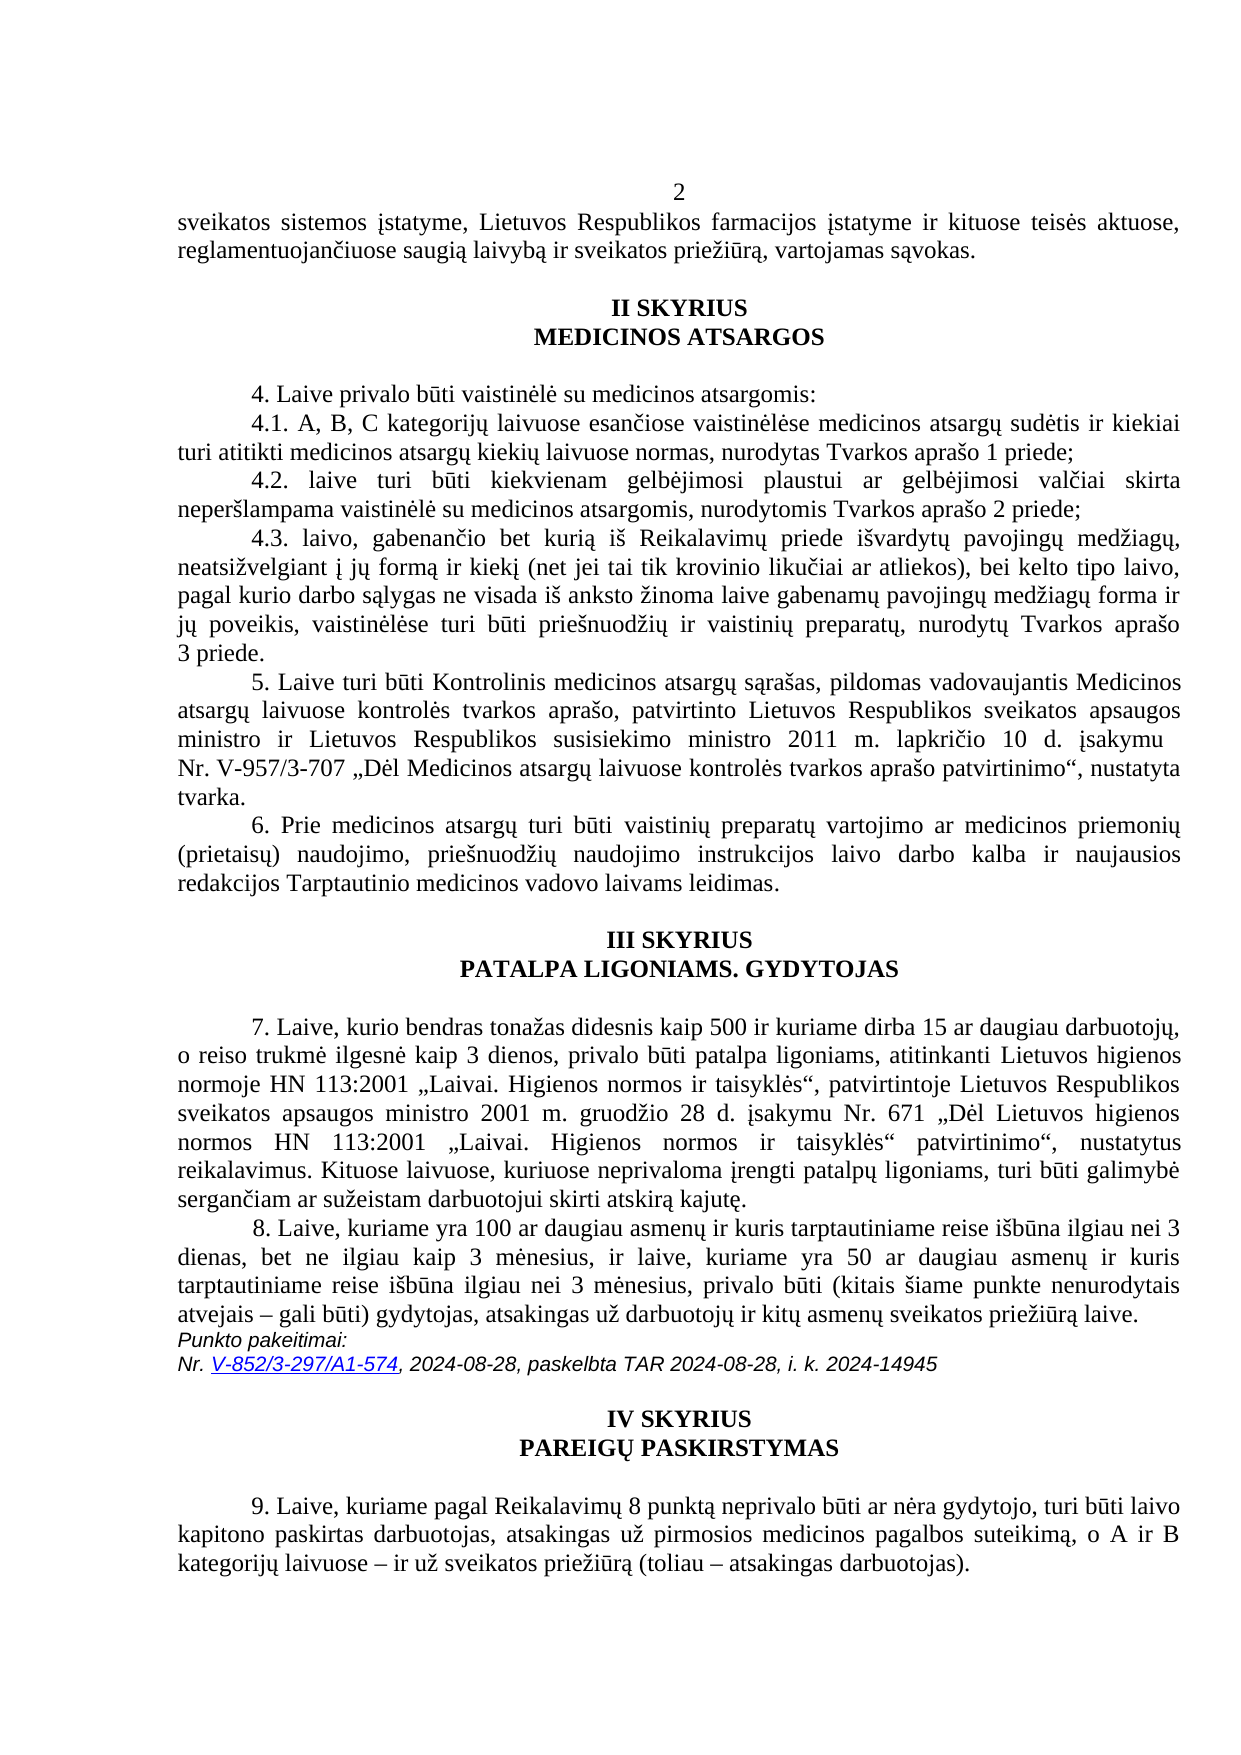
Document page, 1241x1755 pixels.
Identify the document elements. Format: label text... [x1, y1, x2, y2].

text Nr. V-852/3-297/A1-574, 2024-08-28, paskelbta TAR 2024-08-28, i. k. 2024-14945 [177, 1352, 1181, 1376]
text 8. Laive, kuriame yra 100 ar daugiau asmenų ir kuris tarptautiniame reise išbūna ilgiau nei 3 dienas, bet ne ilgiau kaip 3 mėnesius, ir laive, kuriame yra 50 ar daugiau asmenų ir kuris tarptautiniame reise išbūna ilgiau nei 3 mėnesius, privalo būti (kitais šiame punkte nenurodytais atvejais – gali būti) gydytojas, atsakingas už darbuotojų ir kitų asmenų sveikatos priežiūrą laive. [177, 1213, 1181, 1328]
text 5. Laive turi būti Kontrolinis medicinos atsargų sąrašas, pildomas vadovaujantis Medicinos atsargų laivuose kontrolės tvarkos aprašo, patvirtinto Lietuvos Respublikos sveikatos apsaugos ministro ir Lietuvos Respublikos susisiekimo ministro 2011 m. lapkričio 10 d. įsakymu Nr. V-957/3-707 „Dėl Medicinos atsargų laivuose kontrolės tvarkos aprašo patvirtinimo“, nustatyta tvarka. [177, 667, 1181, 810]
text Pareigų paskirstymas [177, 1433, 1181, 1462]
text Punkto pakeitimai: [177, 1328, 1181, 1352]
text sveikatos sistemos įstatyme, Lietuvos Respublikos farmacijos įstatyme ir kituose teisės aktuose, reglamentuojančiuose saugią laivybą ir sveikatos priežiūrą, vartojamas sąvokas. [177, 207, 1181, 264]
text II SKYRIUS [177, 293, 1181, 322]
text PATALPA LIGONIAMS. GYDYTOJAS [177, 954, 1181, 983]
text III SKYRIUS [177, 925, 1181, 954]
text 4. Laive privalo būti vaistinėlė su medicinos atsargomis: [177, 379, 1181, 408]
text 7. Laive, kurio bendras tonažas didesnis kaip 500 ir kuriame dirba 15 ar daugiau darbuotojų, o reiso trukmė ilgesnė kaip 3 dienos, privalo būti patalpa ligoniams, atitinkanti Lietuvos higienos normoje HN 113:2001 „Laivai. Higienos normos ir taisyklės“, patvirtintoje Lietuvos Respublikos sveikatos apsaugos ministro 2001 m. gruodžio 28 d. įsakymu Nr. 671 „Dėl Lietuvos higienos normos HN 113:2001 „Laivai. Higienos normos ir taisyklės“ patvirtinimo“, nustatytus reikalavimus. Kituose laivuose, kuriuose neprivaloma įrengti patalpų ligoniams, turi būti galimybė sergančiam ar sužeistam darbuotojui skirti atskirą kajutę. [177, 1012, 1181, 1213]
text 9. Laive, kuriame pagal Reikalavimų 8 punktą neprivalo būti ar nėra gydytojo, turi būti laivo kapitono paskirtas darbuotojas, atsakingas už pirmosios medicinos pagalbos suteikimą, o A ir B kategorijų laivuose – ir už sveikatos priežiūrą (toliau – atsakingas darbuotojas). [177, 1491, 1181, 1577]
text 4.1. A, B, C kategorijų laivuose esančiose vaistinėlėse medicinos atsargų sudėtis ir kiekiai turi atitikti medicinos atsargų kiekių laivuose normas, nurodytas Tvarkos aprašo 1 priede; [177, 408, 1181, 465]
text 4.3. laivo, gabenančio bet kurią iš Reikalavimų priede išvardytų pavojingų medžiagų, neatsižvelgiant į jų formą ir kiekį (net jei tai tik krovinio likučiai ar atliekos), bei kelto tipo laivo, pagal kurio darbo sąlygas ne visada iš anksto žinoma laive gabenamų pavojingų medžiagų forma ir jų poveikis, vaistinėlėse turi būti priešnuodžių ir vaistinių preparatų, nurodytų Tvarkos aprašo 3 priede. [177, 523, 1181, 667]
text IV SKYRIUS [177, 1404, 1181, 1433]
text 6. Prie medicinos atsargų turi būti vaistinių preparatų vartojimo ar medicinos priemonių (prietaisų) naudojimo, priešnuodžių naudojimo instrukcijos laivo darbo kalba ir naujausios redakcijos Tarptautinio medicinos vadovo laivams leidimas. [177, 810, 1181, 897]
text 4.2. laive turi būti kiekvienam gelbėjimosi plaustui ar gelbėjimosi valčiai skirta neperšlampama vaistinėlė su medicinos atsargomis, nurodytomis Tvarkos aprašo 2 priede; [177, 465, 1181, 523]
text MEDICINOS ATSARGOS [177, 322, 1181, 350]
